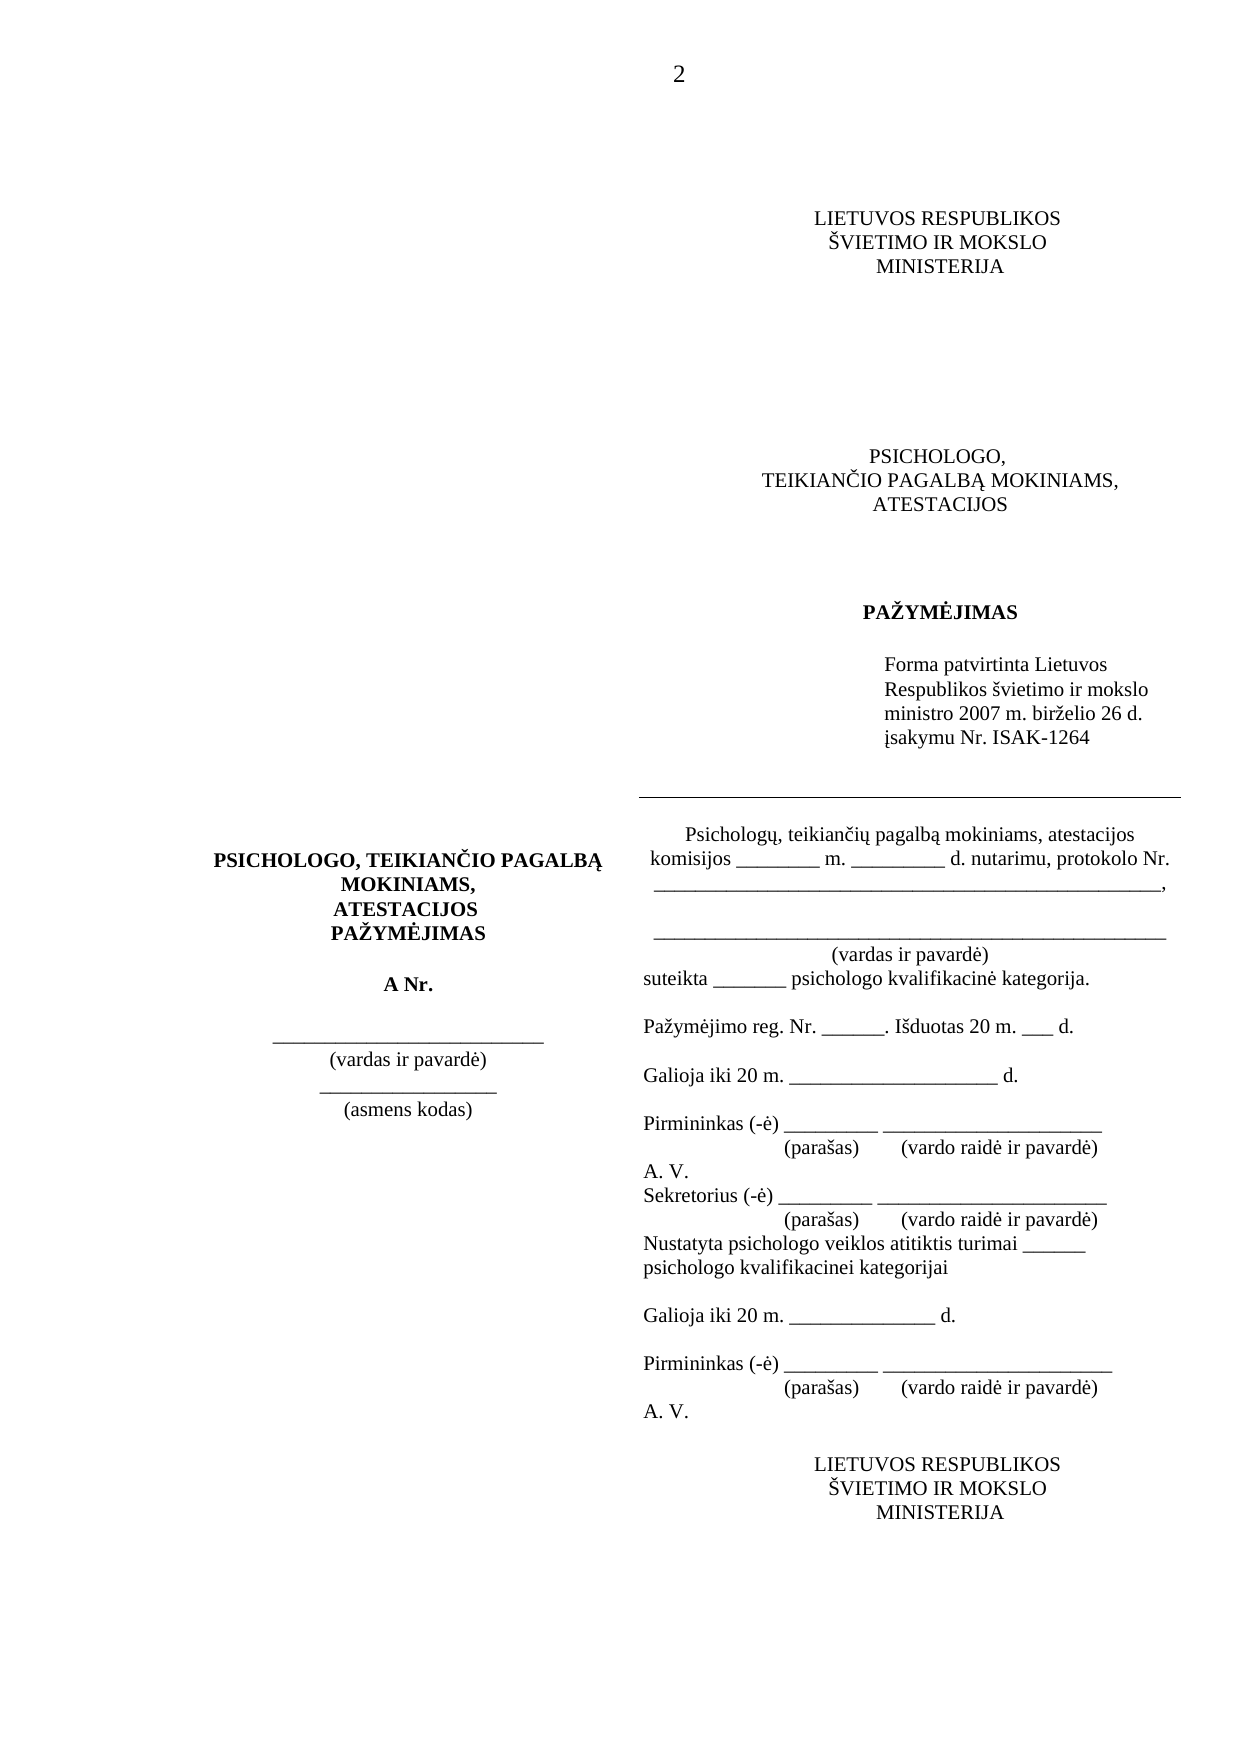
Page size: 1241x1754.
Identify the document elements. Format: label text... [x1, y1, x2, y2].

table_cell [880, 749, 884, 773]
table_cell [876, 773, 880, 797]
table_cell [695, 600, 699, 624]
table_cell (vardas ir pavardė) [177, 1046, 639, 1071]
table_cell [177, 444, 699, 516]
table_cell ATESTACIJOS PAŽYMĖJIMAS [177, 896, 639, 945]
table_cell [177, 749, 181, 773]
table_cell [1177, 773, 1181, 797]
table_cell [177, 996, 639, 1021]
table_cell [1177, 749, 1181, 773]
table_cell [699, 516, 1181, 599]
table_header [177, 206, 699, 278]
table_cell [699, 278, 1181, 444]
table_cell _________________ [177, 1071, 639, 1096]
table_cell [876, 749, 880, 773]
table_cell [177, 797, 639, 822]
table_header [177, 1452, 699, 1524]
table_cell A Nr. [177, 970, 639, 996]
table_cell [177, 773, 181, 797]
table_cell (asmens kodas) [177, 1096, 639, 1121]
table_header [177, 653, 880, 749]
table_cell [177, 516, 699, 599]
table_cell __________________________ [177, 1021, 639, 1046]
table_cell [177, 1121, 639, 1423]
table_cell [177, 945, 639, 970]
table_cell [177, 278, 699, 444]
table_cell [880, 773, 884, 797]
table_cell [177, 822, 639, 847]
table_cell [177, 600, 181, 624]
table_cell PSICHOLOGO, TEIKIANČIO PAGALBĄ MOKINIAMS, [177, 847, 639, 896]
